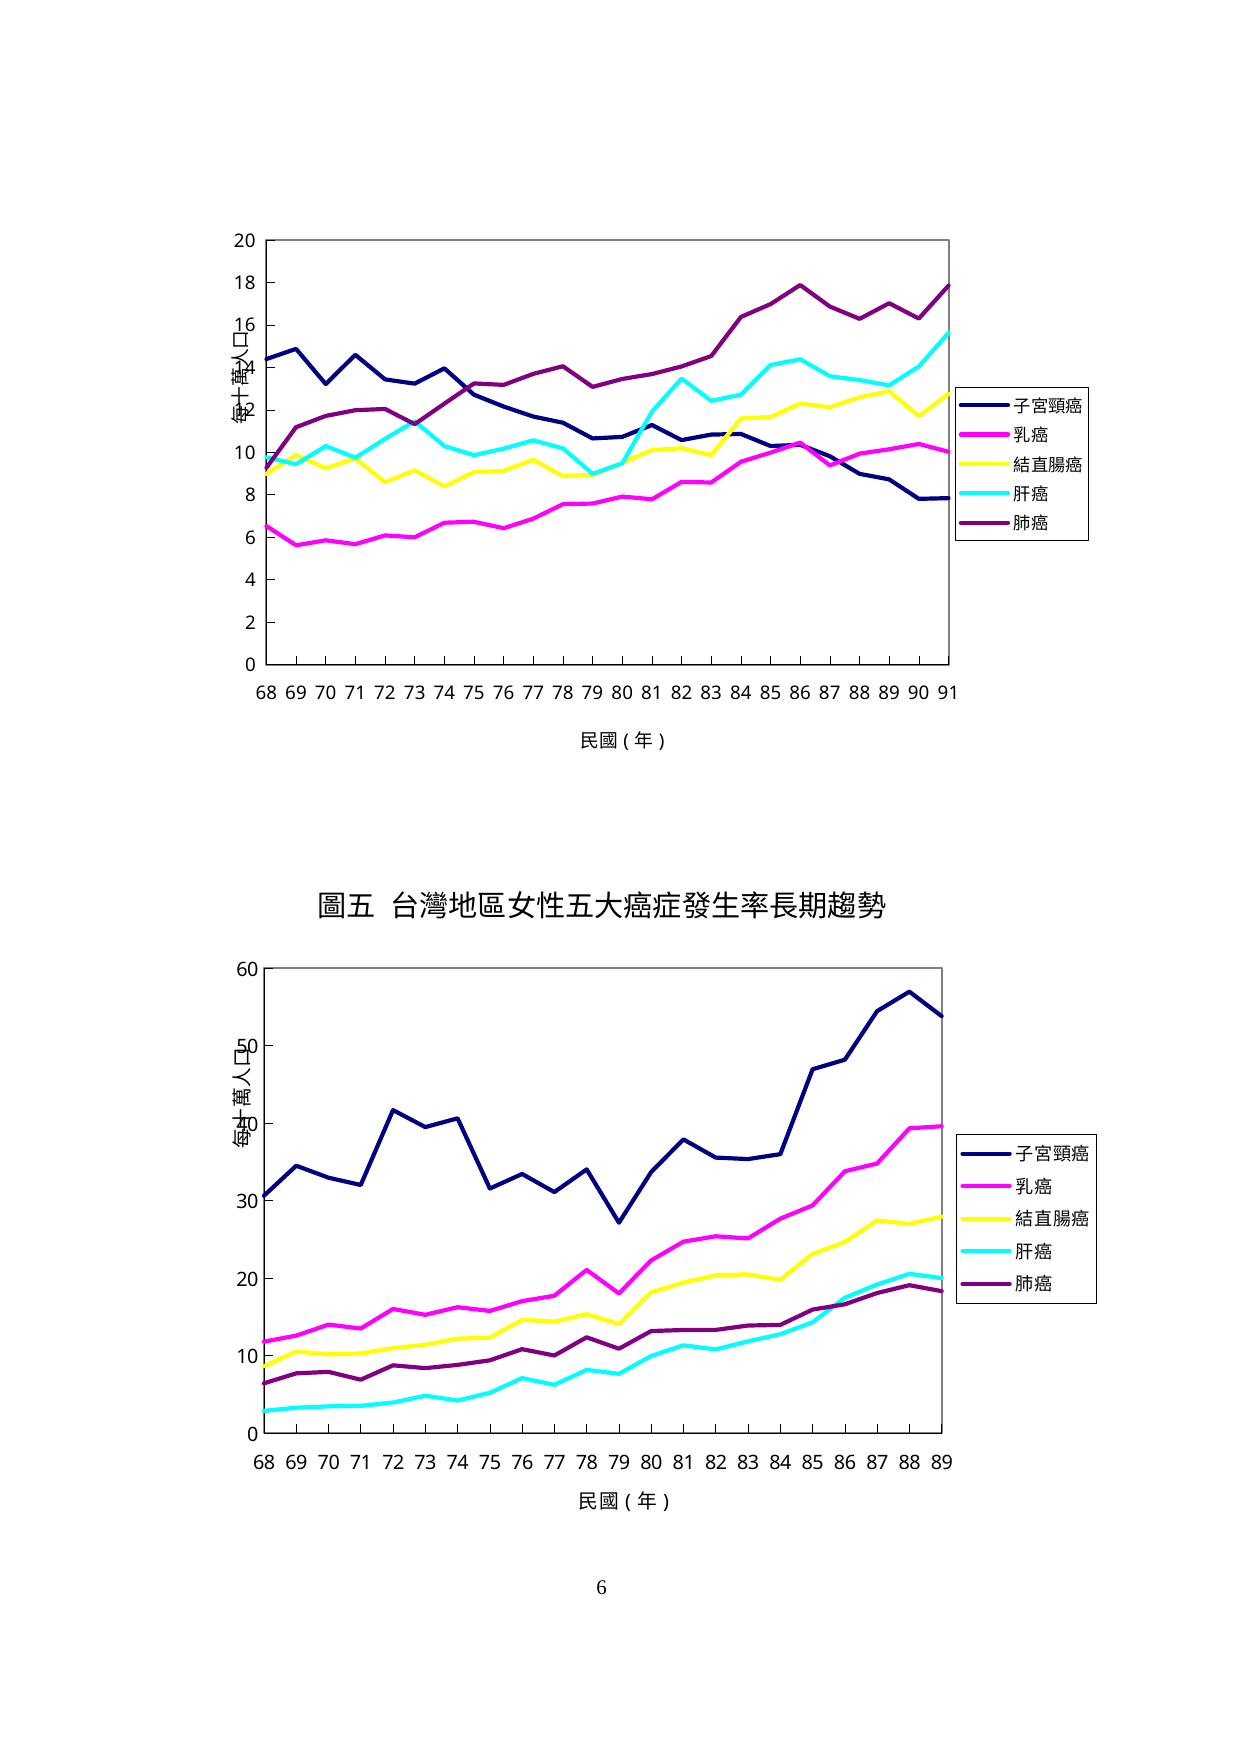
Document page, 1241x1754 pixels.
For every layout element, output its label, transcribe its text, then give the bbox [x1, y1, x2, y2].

text 圖五 台灣地區女性五大癌症發生率長期趨勢 [150, 862, 1053, 925]
text [150, 925, 1053, 941]
